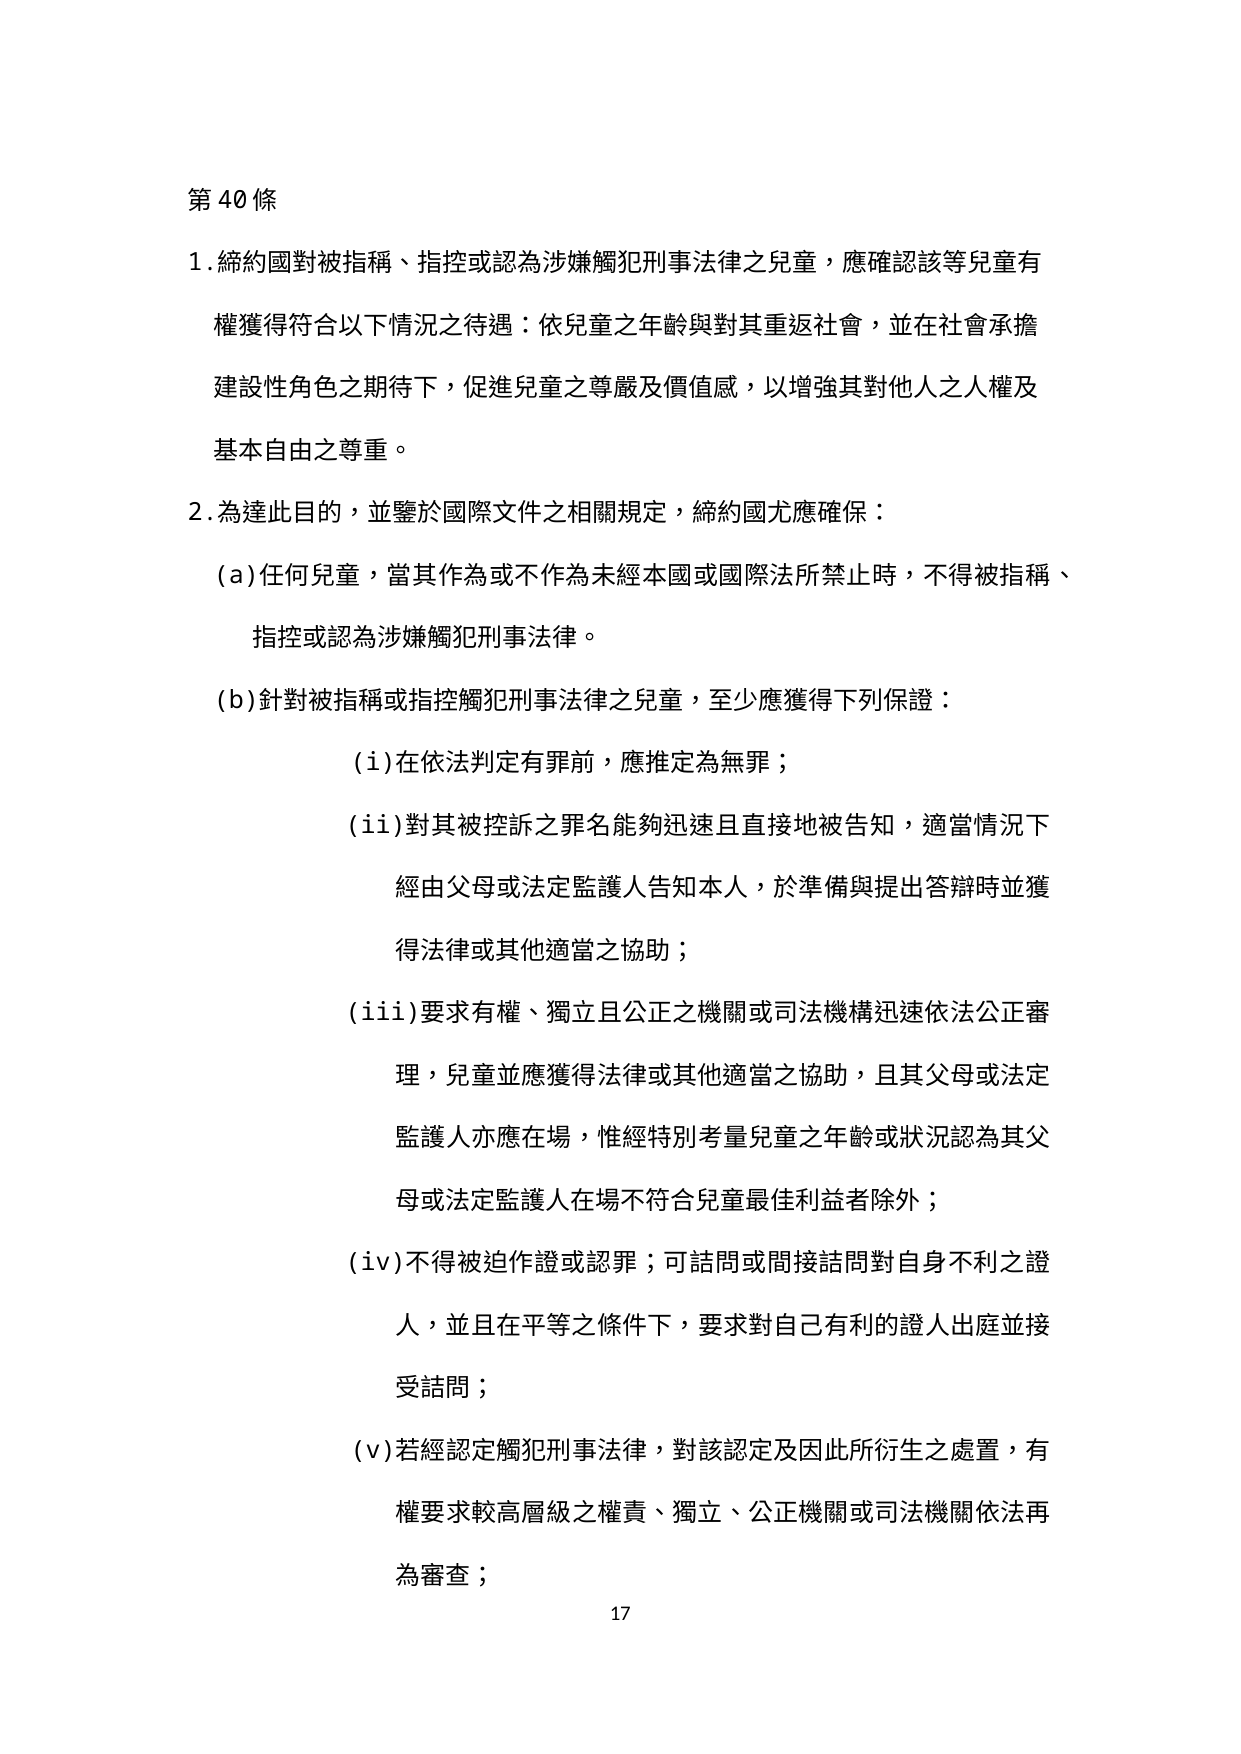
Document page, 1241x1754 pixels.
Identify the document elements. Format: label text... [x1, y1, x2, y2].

text 2.為達此目的，並鑒於國際文件之相關規定，締約國尤應確保： [187, 469, 1053, 532]
text 第40條 [187, 157, 1053, 219]
text (b)針對被指稱或指控觸犯刑事法律之兒童，至少應獲得下列保證： [214, 657, 1053, 719]
text (a)任何兒童，當其作為或不作為未經本國或國際法所禁止時，不得被指稱、指控或認為涉嫌觸犯刑事法律。 [214, 532, 1053, 657]
list 要求有權、獨立且公正之機關或司法機構迅速依法公正審理，兒童並應獲得法律或其他適當之協助，且其父母或法定監護人亦應在場，惟經特別考量兒童之年齡或狀況認為其父母或法定監護人在場不符合兒童最佳利益者除外； [345, 969, 1053, 1219]
list 在依法判定有罪前，應推定為無罪； [345, 719, 1053, 782]
list 若經認定觸犯刑事法律，對該認定及因此所衍生之處置，有權要求較高層級之權責、獨立、公正機關或司法機關依法再為審查； [345, 1407, 1053, 1594]
list 對其被控訴之罪名能夠迅速且直接地被告知，適當情況下經由父母或法定監護人告知本人，於準備與提出答辯時並獲得法律或其他適當之協助； [345, 782, 1053, 969]
list 不得被迫作證或認罪；可詰問或間接詰問對自身不利之證人，並且在平等之條件下，要求對自己有利的證人出庭並接受詰問； [345, 1219, 1053, 1407]
text 1.締約國對被指稱、指控或認為涉嫌觸犯刑事法律之兒童，應確認該等兒童有權獲得符合以下情況之待遇：依兒童之年齡與對其重返社會，並在社會承擔建設性角色之期待下，促進兒童之尊嚴及價值感，以增強其對他人之人權及基本自由之尊重。 [187, 219, 1053, 469]
